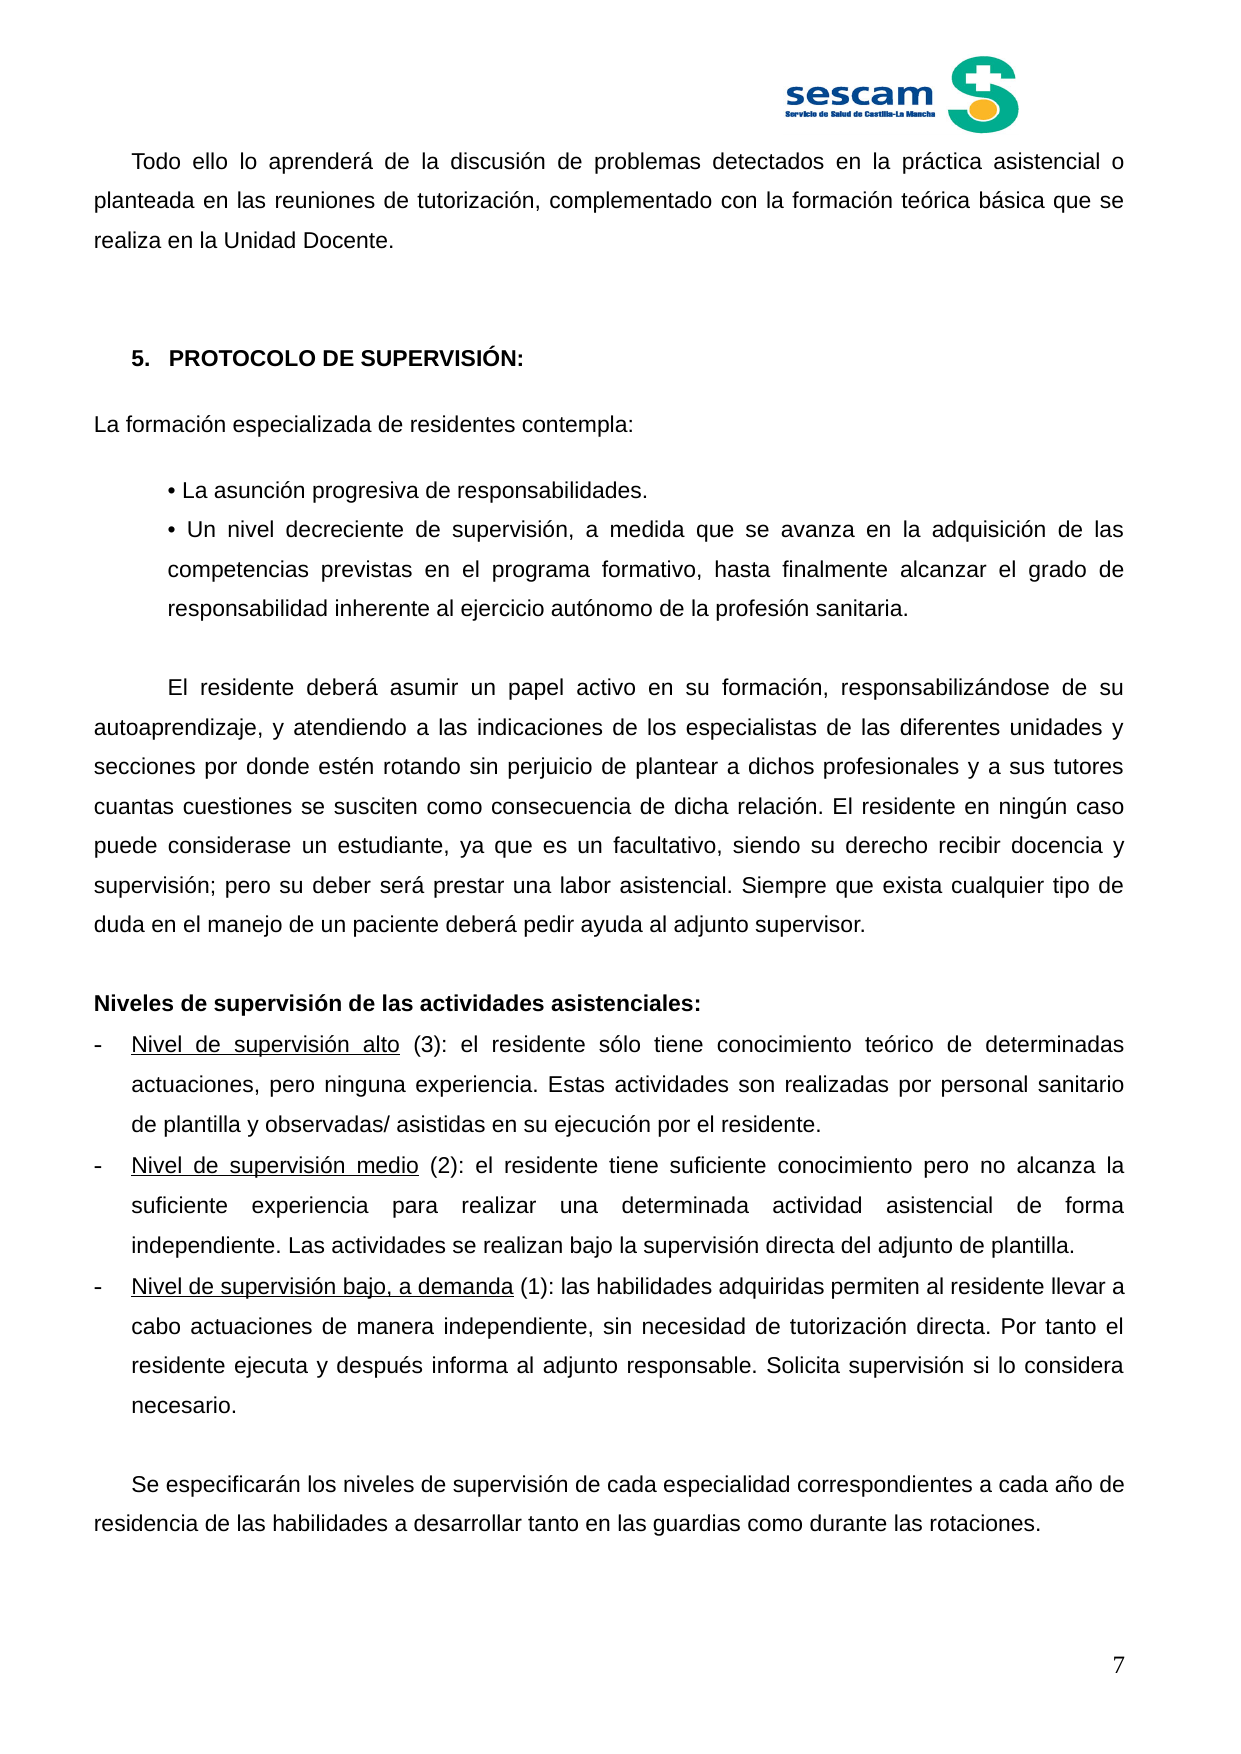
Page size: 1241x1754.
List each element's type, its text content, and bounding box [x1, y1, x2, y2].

text Niveles de supervisión de las actividades asistenciales: [94, 990, 1125, 1016]
list PROTOCOLO DE SUPERVISIÓN: [131, 345, 1125, 371]
list Nivel de supervisión bajo, a demanda (1): las habilidades adquiridas permiten al residente llevar a cabo actuaciones de manera independiente, sin necesidad de tutorización directa. Por tanto el residente ejecuta y después informa al adjunto responsable. Solicita supervisión si lo considera necesario. [94, 1271, 1125, 1418]
text • La asunción progresiva de responsabilidades. [167, 477, 1125, 503]
picture [783, 54, 1020, 135]
text • Un nivel decreciente de supervisión, a medida que se avanza en la adquisición de las competencias previstas en el programa formativo, hasta finalmente alcanzar el grado de responsabilidad inherente al ejercicio autónomo de la profesión sanitaria. [167, 516, 1125, 622]
list Nivel de supervisión alto (3): el residente sólo tiene conocimiento teórico de determinadas actuaciones, pero ninguna experiencia. Estas actividades son realizadas por personal sanitario de plantilla y observadas/ asistidas en su ejecución por el residente. [94, 1029, 1125, 1137]
text Todo ello lo aprenderá de la discusión de problemas detectados en la práctica asistencial o planteada en las reuniones de tutorización, complementado con la formación teórica básica que se realiza en la Unidad Docente. [94, 102, 1125, 253]
text El residente deberá asumir un papel activo en su formación, responsabilizándose de su autoaprendizaje, y atendiendo a las indicaciones de los especialistas de las diferentes unidades y secciones por donde estén rotando sin perjuicio de plantear a dichos profesionales y a sus tutores cuantas cuestiones se susciten como consecuencia de dicha relación. El residente en ningún caso puede considerase un estudiante, ya que es un facultativo, siendo su derecho recibir docencia y supervisión; pero su deber será prestar una labor asistencial. Siempre que exista cualquier tipo de duda en el manejo de un paciente deberá pedir ayuda al adjunto supervisor. [94, 674, 1125, 937]
text La formación especializada de residentes contempla: [94, 411, 1125, 437]
list Nivel de supervisión medio (2): el residente tiene suficiente conocimiento pero no alcanza la suficiente experiencia para realizar una determinada actividad asistencial de forma independiente. Las actividades se realizan bajo la supervisión directa del adjunto de plantilla. [94, 1150, 1125, 1258]
text Se especificarán los niveles de supervisión de cada especialidad correspondientes a cada año de residencia de las habilidades a desarrollar tanto en las guardias como durante las rotaciones. [94, 1471, 1125, 1537]
